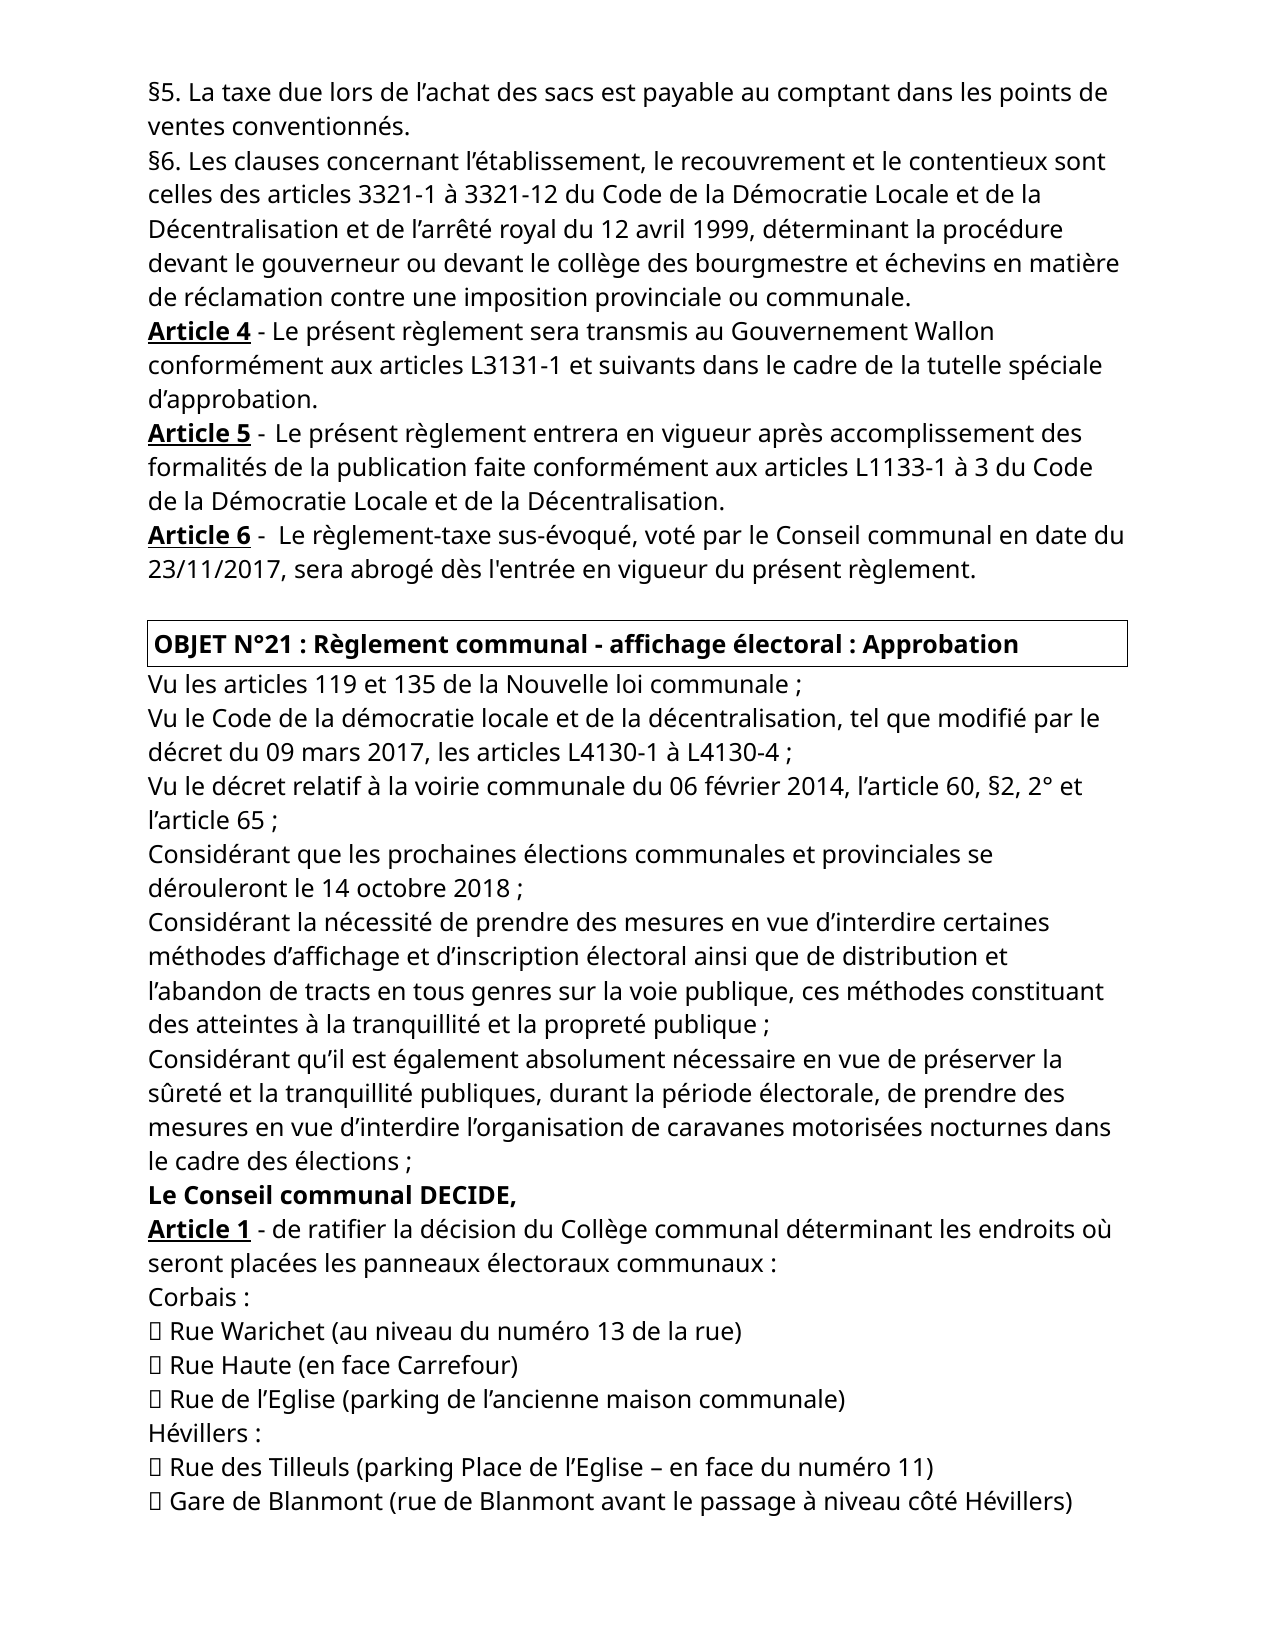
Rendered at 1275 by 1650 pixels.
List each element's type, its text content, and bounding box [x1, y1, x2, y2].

text  Rue des Tilleuls (parking Place de l’Eglise – en face du numéro 11) [148, 1450, 1127, 1484]
text Le Conseil communal DECIDE, [148, 1177, 1127, 1212]
text §5. La taxe due lors de l’achat des sacs est payable au comptant dans les points de ventes conventionnés. [148, 75, 1127, 143]
text Article 4 - Le présent règlement sera transmis au Gouvernement Wallon conformément aux articles L3131-1 et suivants dans le cadre de la tutelle spéciale d’approbation. [148, 313, 1127, 416]
text Hévillers : [148, 1416, 1127, 1450]
text Corbais : [148, 1280, 1127, 1314]
text Considérant qu’il est également absolument nécessaire en vue de préserver la sûreté et la tranquillité publiques, durant la période électorale, de prendre des mesures en vue d’interdire l’organisation de caravanes motorisées nocturnes dans le cadre des élections ; [148, 1041, 1127, 1177]
text Article 5 - Le présent règlement entrera en vigueur après accomplissement des formalités de la publication faite conformément aux articles L1133-1 à 3 du Code de la Démocratie Locale et de la Décentralisation. [148, 416, 1127, 518]
text Vu les articles 119 et 135 de la Nouvelle loi communale ; [148, 667, 1127, 701]
text  Gare de Blanmont (rue de Blanmont avant le passage à niveau côté Hévillers) [148, 1484, 1127, 1518]
text Vu le décret relatif à la voirie communale du 06 février 2014, l’article 60, §2, 2° et l’article 65 ; [148, 769, 1127, 837]
text  Rue Haute (en face Carrefour) [148, 1348, 1127, 1382]
text Considérant la nécessité de prendre des mesures en vue d’interdire certaines méthodes d’affichage et d’inscription électoral ainsi que de distribution et l’abandon de tracts en tous genres sur la voie publique, ces méthodes constituant des atteintes à la tranquillité et la propreté publique ; [148, 905, 1127, 1041]
text Considérant que les prochaines élections communales et provinciales se dérouleront le 14 octobre 2018 ; [148, 837, 1127, 905]
text §6. Les clauses concernant l’établissement, le recouvrement et le contentieux sont celles des articles 3321-1 à 3321-12 du Code de la Démocratie Locale et de la Décentralisation et de l’arrêté royal du 12 avril 1999, déterminant la procédure devant le gouverneur ou devant le collège des bourgmestre et échevins en matière de réclamation contre une imposition provinciale ou communale. [148, 143, 1127, 313]
table_header OBJET N°21 : Règlement communal - affichage électoral : Approbation [148, 621, 1127, 666]
text  Rue de l’Eglise (parking de l’ancienne maison communale) [148, 1382, 1127, 1416]
text  Rue Warichet (au niveau du numéro 13 de la rue) [148, 1314, 1127, 1348]
text Vu le Code de la démocratie locale et de la décentralisation, tel que modifié par le décret du 09 mars 2017, les articles L4130-1 à L4130-4 ; [148, 701, 1127, 769]
text Article 6 - Le règlement-taxe sus-évoqué, voté par le Conseil communal en date du 23/11/2017, sera abrogé dès l'entrée en vigueur du présent règlement. [148, 518, 1127, 586]
text Article 1 - de ratifier la décision du Collège communal déterminant les endroits où seront placées les panneaux électoraux communaux : [148, 1212, 1127, 1280]
